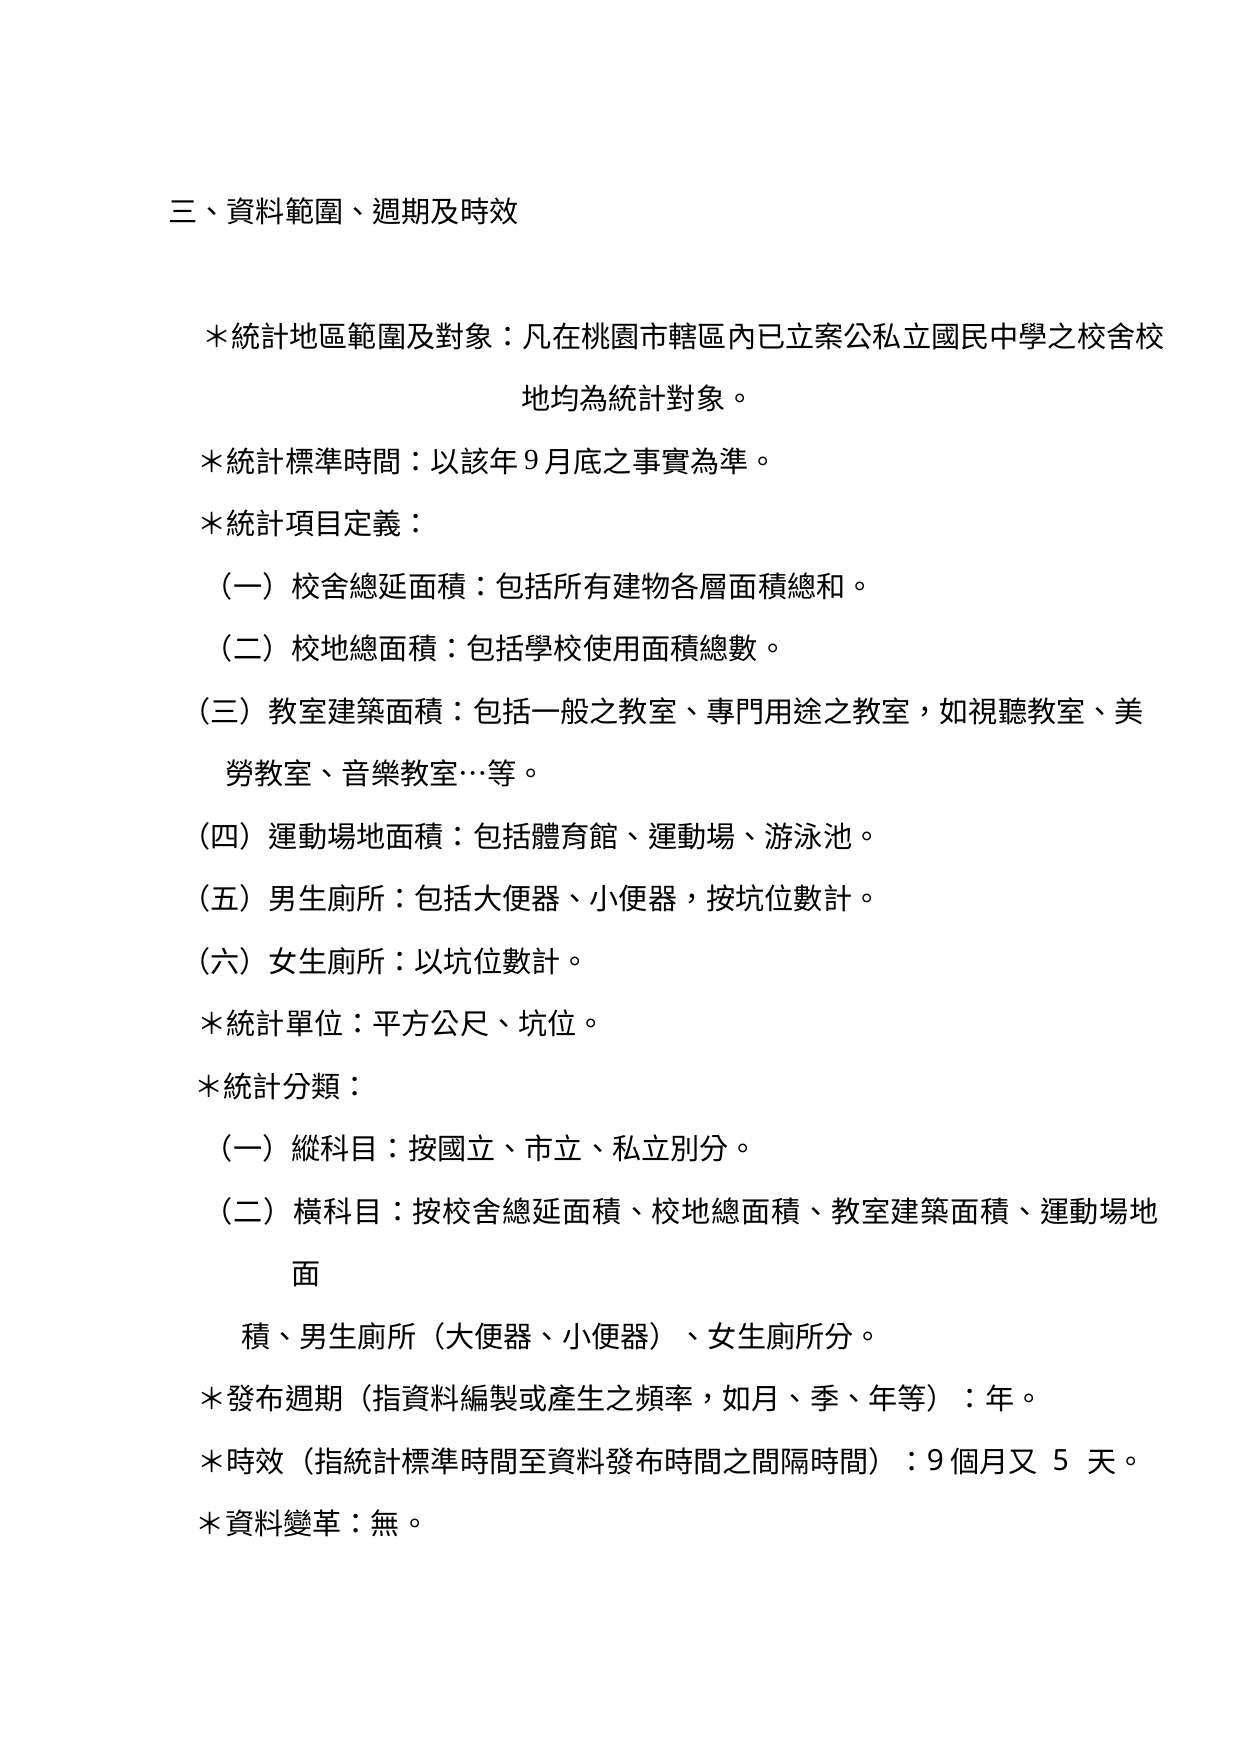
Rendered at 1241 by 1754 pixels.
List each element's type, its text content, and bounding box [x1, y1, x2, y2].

table_header 三、資料範圍、週期及時效 ＊統計地區範圍及對象：凡在桃園市轄區內已立案公私立國民中學之校舍校地均為統計對象。 ＊統計標準時間：以該年9月底之事實為準。 ＊統計項目定義： （一）校舍總延面積：包括所有建物各層面積總和。 （二）校地總面積：包括學校使用面積總數。 （三）教室建築面積：包括一般之教室、專門用途之教室，如視聽教室、美 勞教室、音樂教室…等。 （四）運動場地面積：包括體育館、運動場、游泳池。 （五）男生廁所：包括大便器、小便器，按坑位數計。 （六）女生廁所：以坑位數計。 ＊統計單位：平方公尺、坑位。 ＊統計分類： （一）縱科目：按國立、市立、私立別分。 （二）橫科目：按校舍總延面積、校地總面積、教室建築面積、運動場地面 積、男生廁所（大便器、小便器）、女生廁所分。 ＊發布週期（指資料編製或產生之頻率，如月、季、年等）：年。 ＊時效（指統計標準時間至資料發布時間之間隔時間）：9個月又 5 天。 ＊資料變革：無。 [157, 105, 1193, 1668]
